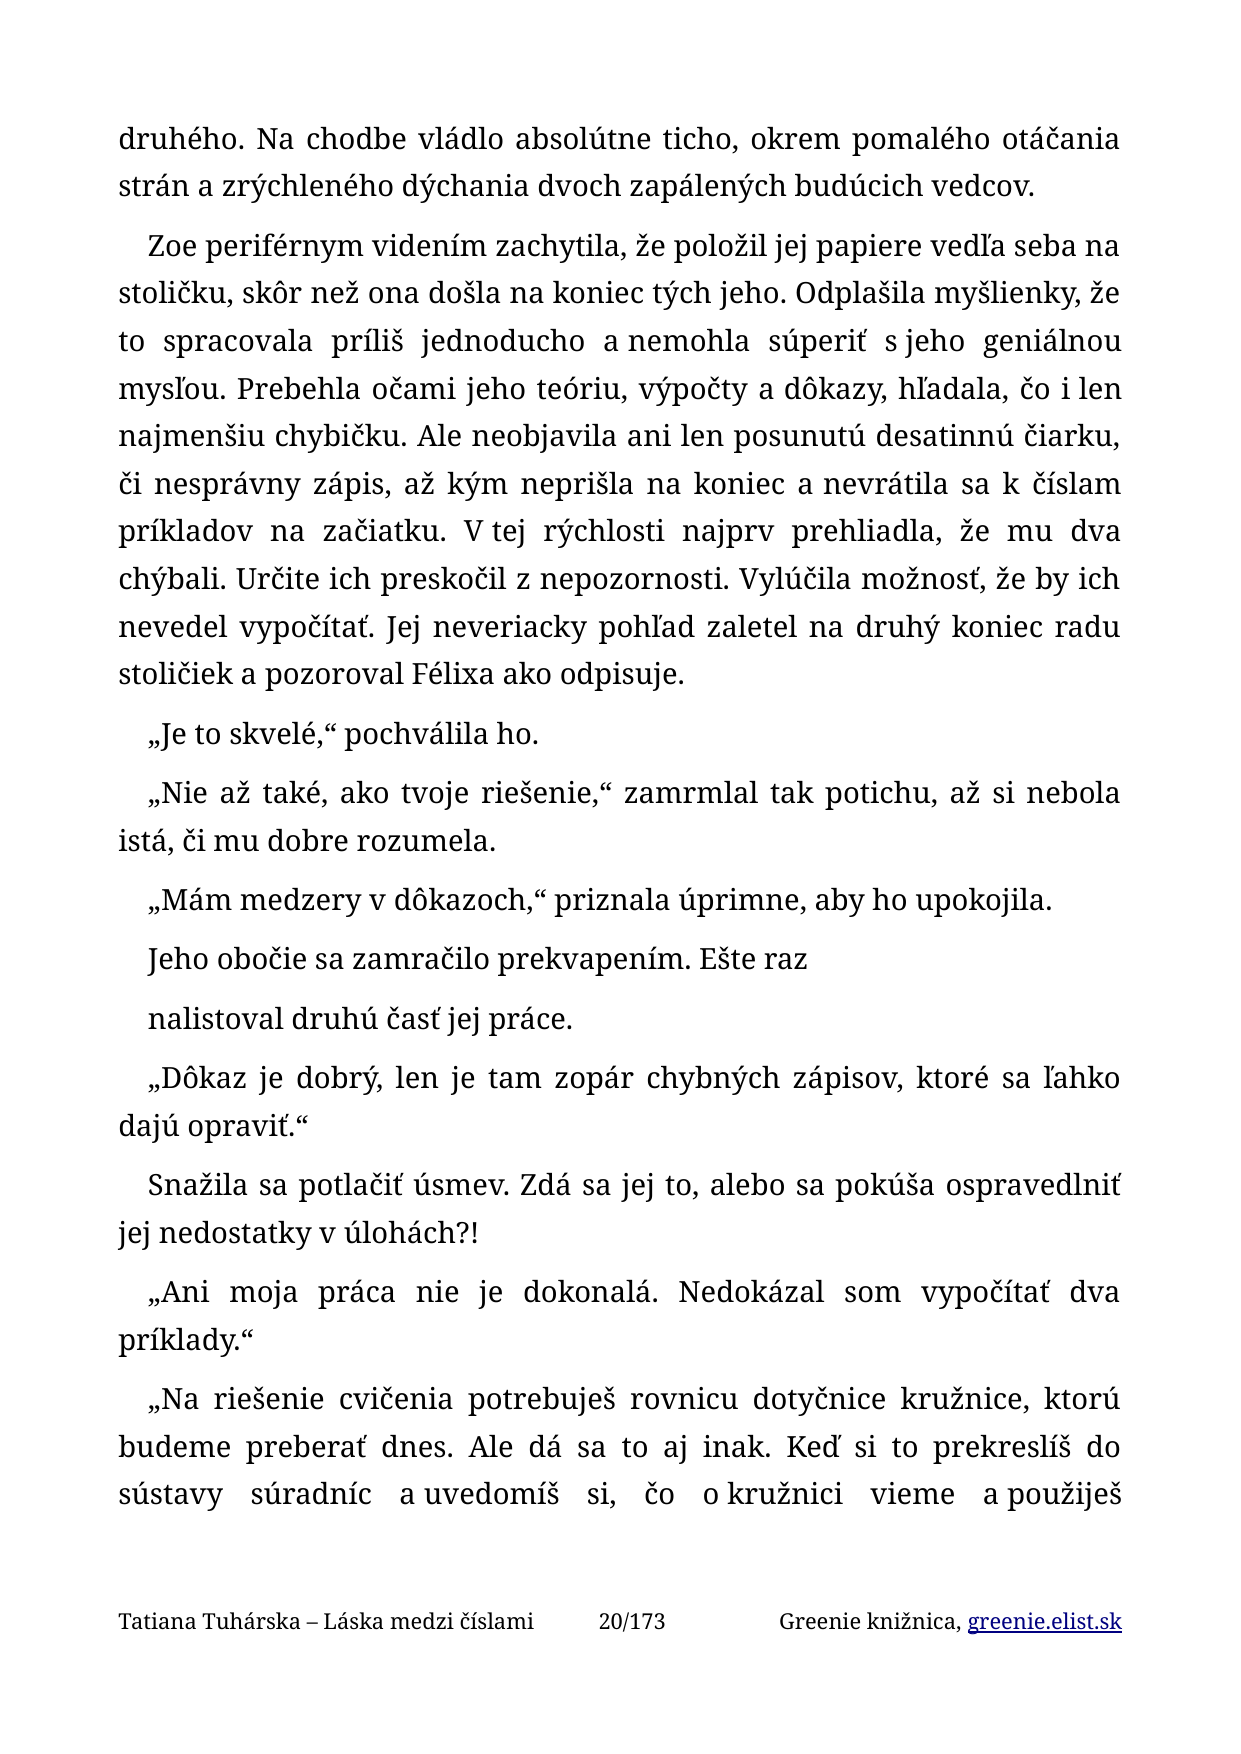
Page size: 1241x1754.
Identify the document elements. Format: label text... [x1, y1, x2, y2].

text druhého. Na chodbe vládlo absolútne ticho, okrem pomalého otáčania strán a zrýchleného dýchania dvoch zapálených budúcich vedcov. [118, 118, 1122, 205]
text nalistoval druhú časť jej práce. [118, 998, 1122, 1038]
text „Ani moja práca nie je dokonalá. Nedokázal som vypočítať dva príklady.“ [118, 1271, 1122, 1359]
text „Je to skvelé,“ pochválila ho. [118, 713, 1122, 753]
text Jeho obočie sa zamračilo prekvapením. Ešte raz [118, 939, 1122, 978]
text „Na riešenie cvičenia potrebuješ rovnicu dotyčnice kružnice, ktorú budeme preberať dnes. Ale dá sa to aj inak. Keď si to prekreslíš do sústavy súradníc a uvedomíš si, čo o kružnici vieme a použiješ [118, 1378, 1122, 1513]
text „Mám medzery v dôkazoch,“ priznala úprimne, aby ho upokojila. [118, 879, 1122, 919]
text Zoe periférnym videním zachytila, že položil jej papiere vedľa seba na stoličku, skôr než ona došla na koniec tých jeho. Odplašila myšlienky, že to spracovala príliš jednoducho a nemohla súperiť s jeho geniálnou mysľou. Prebehla očami jeho teóriu, výpočty a dôkazy, hľadala, čo i len najmenšiu chybičku. Ale neobjavila ani len posunutú desatinnú čiarku, či nesprávny zápis, až kým neprišla na koniec a nevrátila sa k číslam príkladov na začiatku. V tej rýchlosti najprv prehliadla, že mu dva chýbali. Určite ich preskočil z nepozornosti. Vylúčila možnosť, že by ich nevedel vypočítať. Jej neveriacky pohľad zaletel na druhý koniec radu stoličiek a pozoroval Félixa ako odpisuje. [118, 225, 1122, 693]
text „Dôkaz je dobrý, len je tam zopár chybných zápisov, ktoré sa ľahko dajú opraviť.“ [118, 1057, 1122, 1145]
text Snažila sa potlačiť úsmev. Zdá sa jej to, alebo sa pokúša ospravedlniť jej nedostatky v úlohách?! [118, 1164, 1122, 1252]
text „Nie až také, ako tvoje riešenie,“ zamrmlal tak potichu, až si nebola istá, či mu dobre rozumela. [118, 772, 1122, 859]
